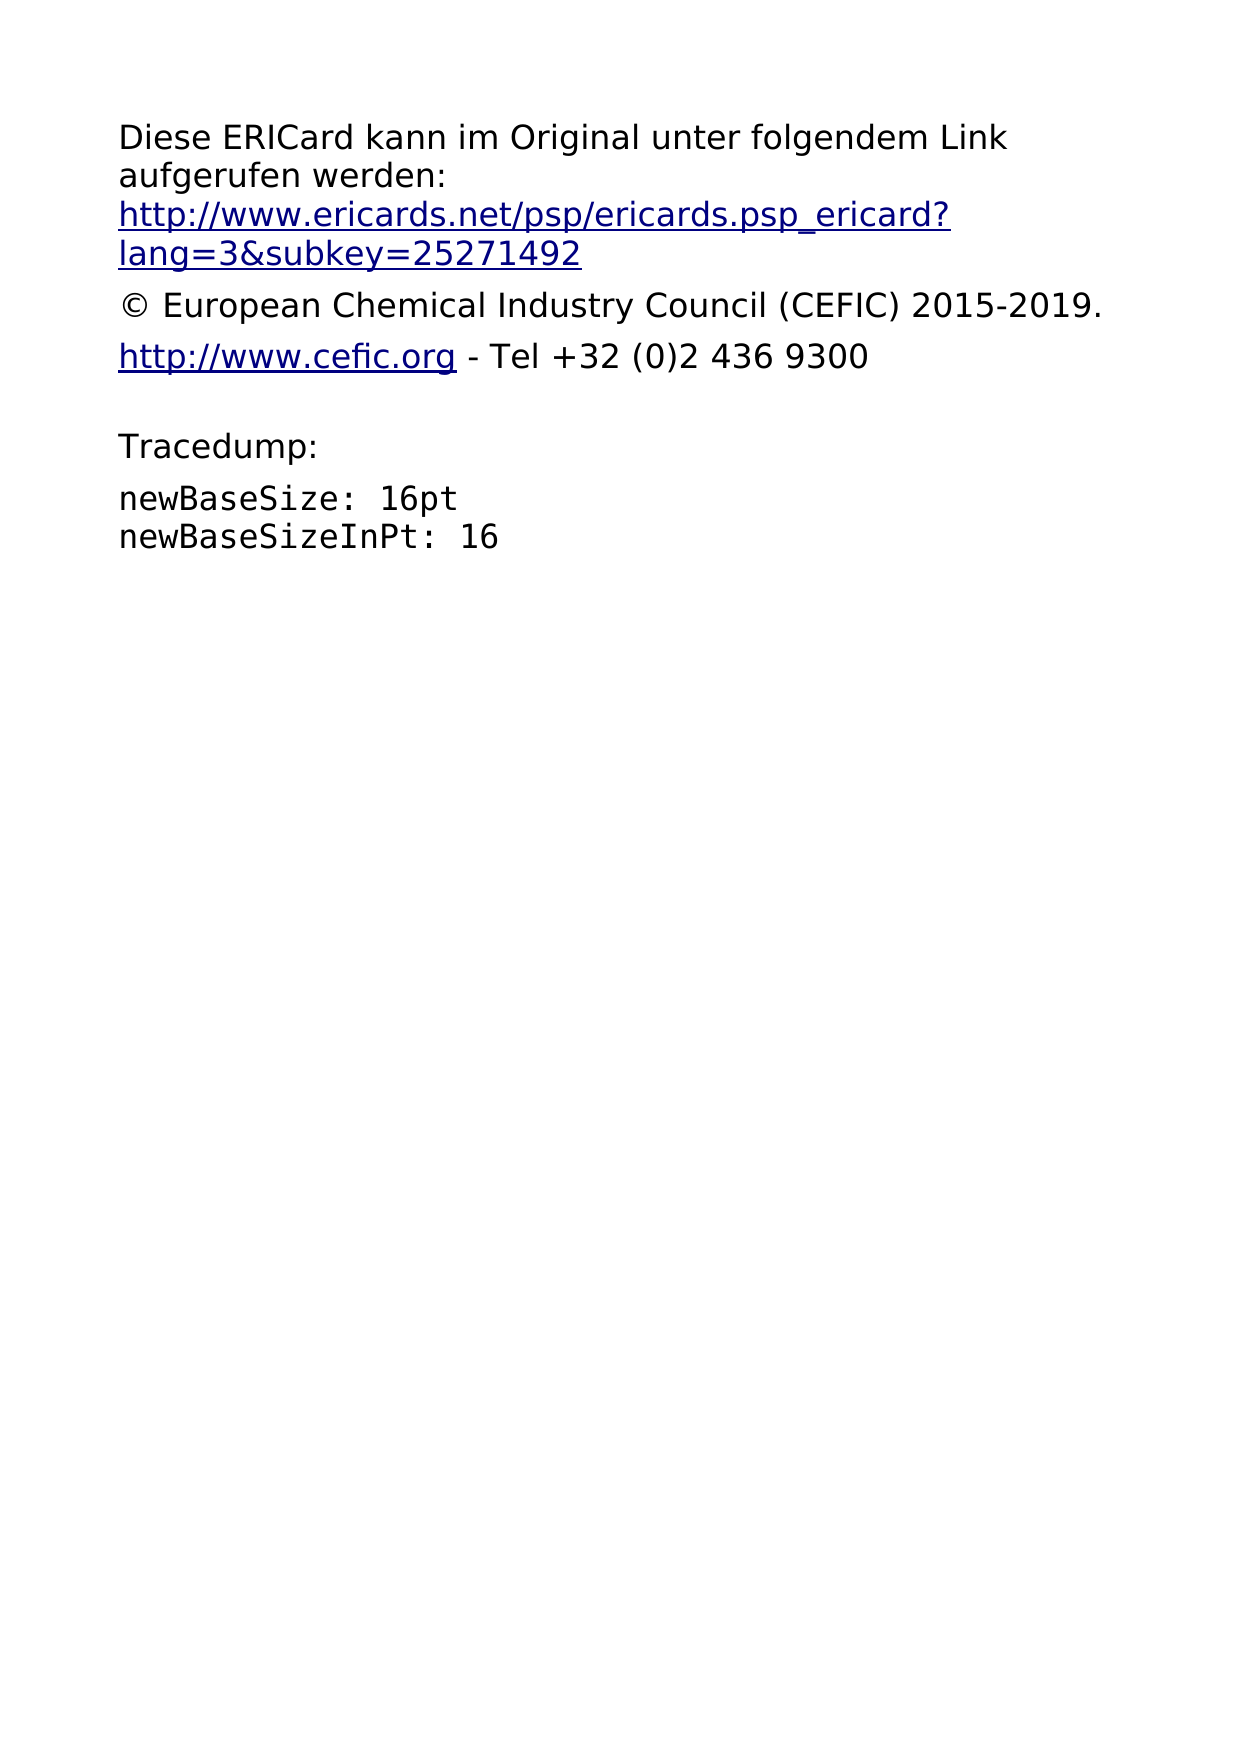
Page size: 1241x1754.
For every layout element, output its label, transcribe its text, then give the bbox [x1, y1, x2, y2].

text http://www.cefic.org - Tel +32 (0)2 436 9300 [118, 337, 1122, 376]
text Diese ERICard kann im Original unter folgendem Link aufgerufen werden: http://www.ericards.net/psp/ericards.psp_ericard?lang=3&subkey=25271492 [118, 118, 1122, 273]
text Tracedump: [118, 389, 1122, 466]
text © European Chemical Industry Council (CEFIC) 2015-2019. [118, 286, 1122, 325]
text newBaseSize: 16pt newBaseSizeInPt: 16 [118, 479, 1122, 557]
